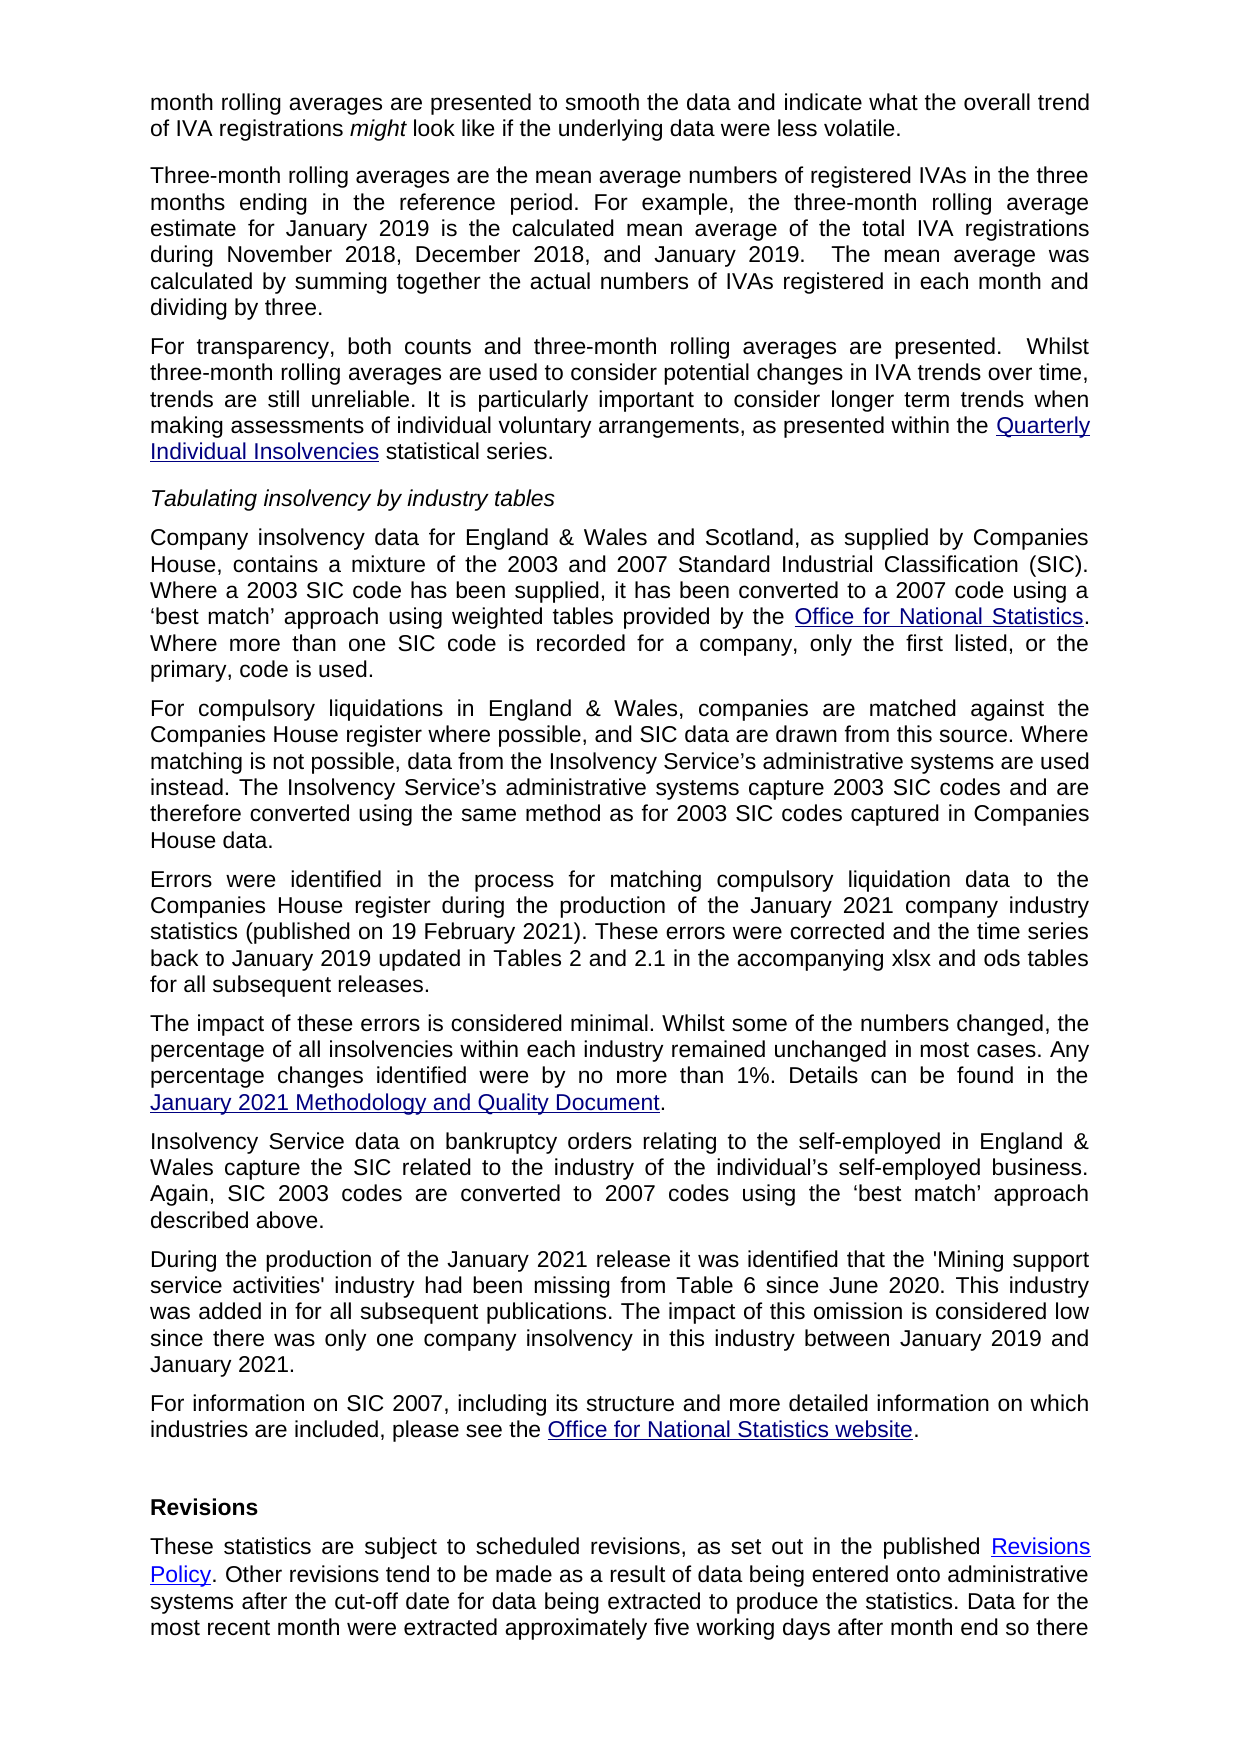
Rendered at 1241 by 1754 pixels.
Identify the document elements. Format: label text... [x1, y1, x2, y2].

text For information on SIC 2007, including its structure and more detailed information on which industries are included, please see the Office for National Statistics website. [150, 1390, 1090, 1443]
text Insolvency Service data on bankruptcy orders relating to the self-employed in England & Wales capture the SIC related to the industry of the individual’s self-employed business. Again, SIC 2003 codes are converted to 2007 codes using the ‘best match’ approach described above. [150, 1128, 1090, 1233]
text Revisions [150, 1494, 1090, 1520]
text Three-month rolling averages are the mean average numbers of registered IVAs in the three months ending in the reference period. For example, the three-month rolling average estimate for January 2019 is the calculated mean average of the total IVA registrations during November 2018, December 2018, and January 2019. The mean average was calculated by summing together the actual numbers of IVAs registered in each month and dividing by three. [150, 162, 1090, 320]
text Tabulating insolvency by industry tables [150, 485, 1090, 512]
text Errors were identified in the process for matching compulsory liquidation data to the Companies House register during the production of the January 2021 company industry statistics (published on 19 February 2021). These errors were corrected and the time series back to January 2019 updated in Tables 2 and 2.1 in the accompanying xlsx and ods tables for all subsequent releases. [150, 866, 1090, 997]
text month rolling averages are presented to smooth the data and indicate what the overall trend of IVA registrations might look like if the underlying data were less volatile. [150, 89, 1090, 141]
text Company insolvency data for England & Wales and Scotland, as supplied by Companies House, contains a mixture of the 2003 and 2007 Standard Industrial Classification (SIC). Where a 2003 SIC code has been supplied, it has been converted to a 2007 code using a ‘best match’ approach using weighted tables provided by the Office for National Statistics. Where more than one SIC code is recorded for a company, only the first listed, or the primary, code is used. [150, 524, 1090, 682]
text For compulsory liquidations in England & Wales, companies are matched against the Companies House register where possible, and SIC data are drawn from this source. Where matching is not possible, data from the Insolvency Service’s administrative systems are used instead. The Insolvency Service’s administrative systems capture 2003 SIC codes and are therefore converted using the same method as for 2003 SIC codes captured in Companies House data. [150, 695, 1090, 853]
text For transparency, both counts and three-month rolling averages are presented. Whilst three-month rolling averages are used to consider potential changes in IVA trends over time, trends are still unreliable. It is particularly important to consider longer term trends when making assessments of individual voluntary arrangements, as presented within the Quarterly Individual Insolvencies statistical series. [150, 333, 1090, 464]
text The impact of these errors is considered minimal. Whilst some of the numbers changed, the percentage of all insolvencies within each industry remained unchanged in most cases. Any percentage changes identified were by no more than 1%. Details can be found in the January 2021 Methodology and Quality Document. [150, 1010, 1090, 1115]
text These statistics are subject to scheduled revisions, as set out in the published Revisions Policy. Other revisions tend to be made as a result of data being entered onto administrative systems after the cut-off date for data being extracted to produce the statistics. Data for the most recent month were extracted approximately five working days after month end so there [150, 1533, 1090, 1641]
text During the production of the January 2021 release it was identified that the 'Mining support service activities' industry had been missing from Table 6 since June 2020. This industry was added in for all subsequent publications. The impact of this omission is considered low since there was only one company insolvency in this industry between January 2019 and January 2021. [150, 1246, 1090, 1377]
